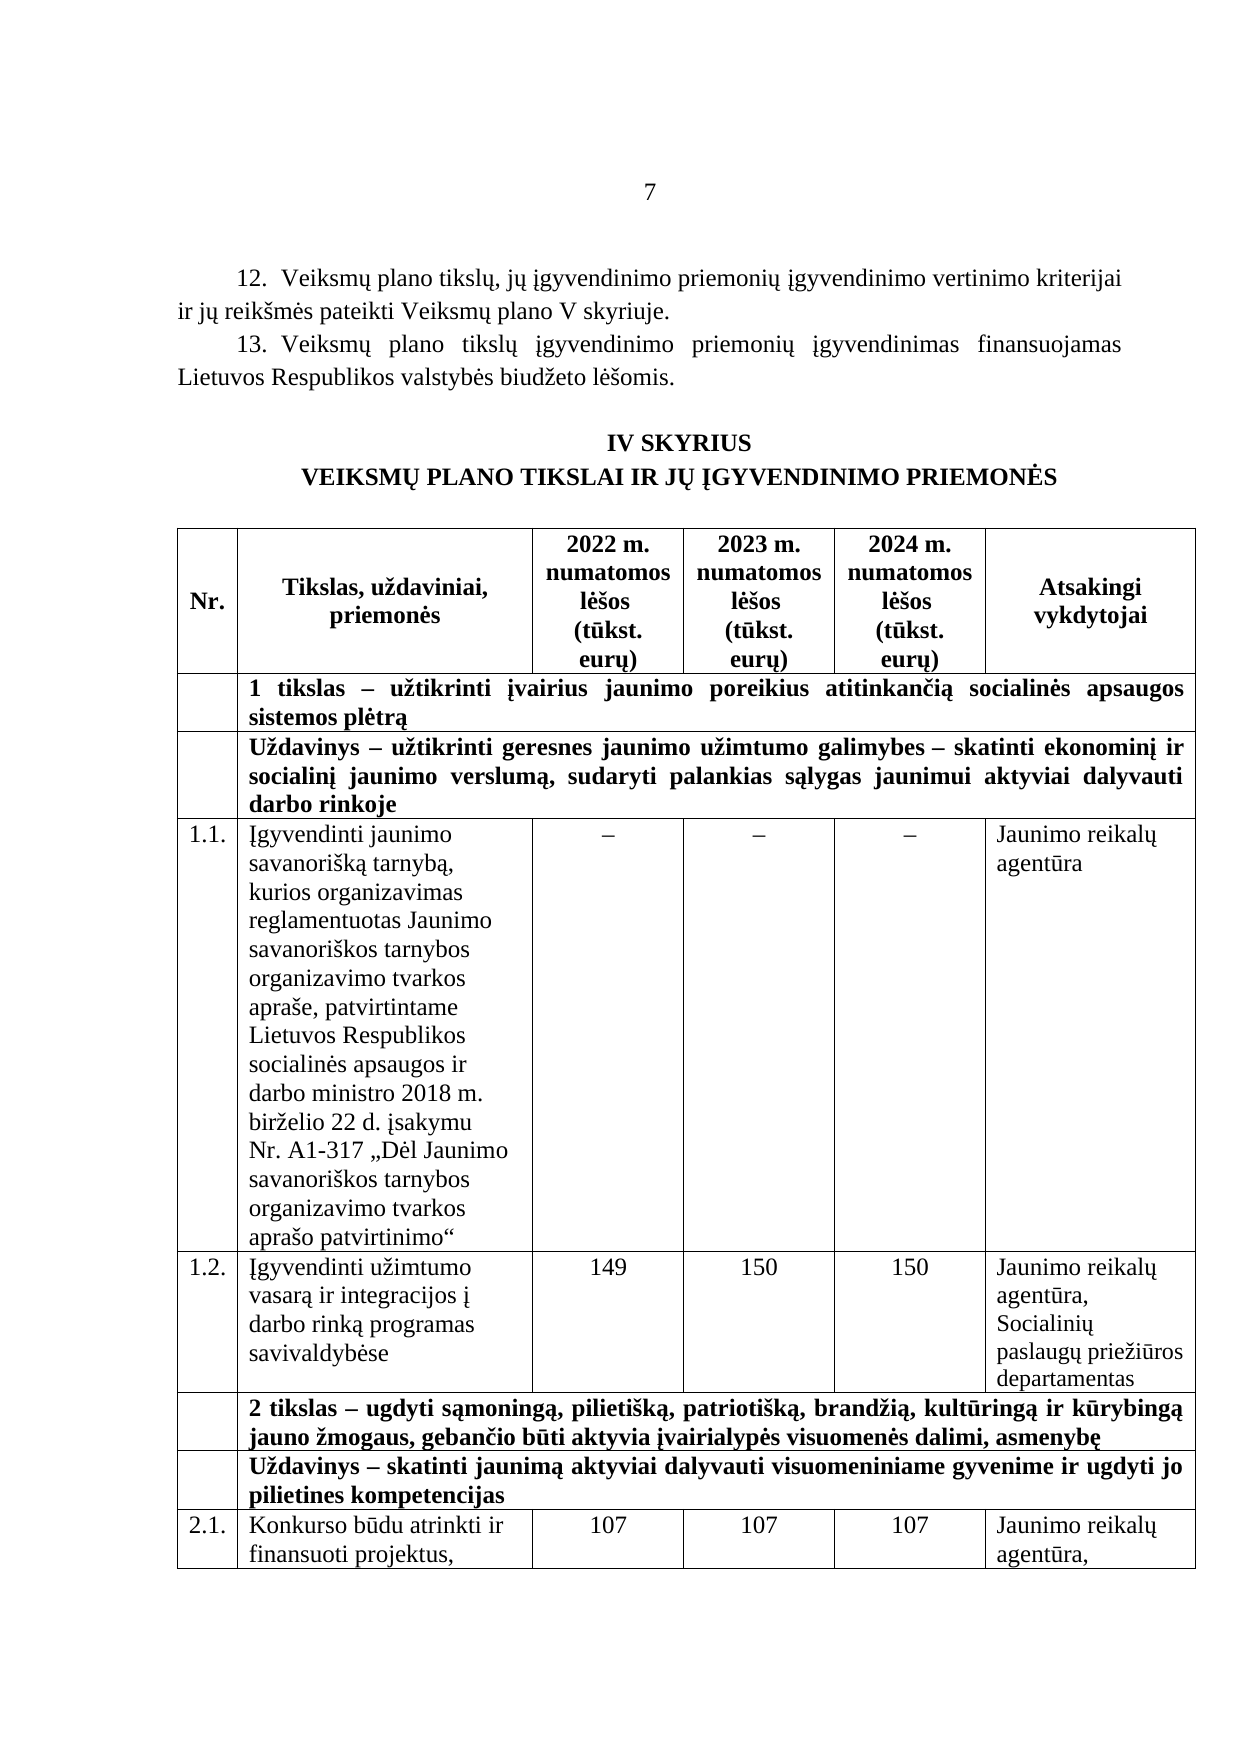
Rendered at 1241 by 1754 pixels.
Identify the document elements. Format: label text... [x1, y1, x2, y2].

table_cell – [533, 819, 683, 1251]
text VEIKSMŲ PLANO TIKSLAI IR JŲ ĮGYVENDINIMO PRIEMONĖS [236, 462, 1122, 490]
table_header 2024 m. numatomos lėšos (tūkst. eurų) [835, 529, 985, 672]
table_cell – [835, 819, 985, 1251]
table_cell 2 tikslas – ugdyti sąmoningą, pilietišką, patriotišką, brandžią, kultūringą ir kūrybingą jauno žmogaus, gebančio būti aktyvia įvairialypės visuomenės dalimi, asmenybę [238, 1393, 1195, 1450]
table_header 2023 m. numatomos lėšos (tūkst. eurų) [684, 529, 834, 672]
table_cell [178, 732, 237, 818]
table_cell 2.1. [178, 1510, 237, 1567]
table_header Nr. [178, 529, 237, 672]
text 13. Veiksmų plano tikslų įgyvendinimo priemonių įgyvendinimas finansuojamas Lietuvos Respublikos valstybės biudžeto lėšomis. [177, 329, 1122, 391]
table_cell 150 [835, 1252, 985, 1392]
table_cell Konkurso būdu atrinkti ir finansuoti projektus, [238, 1510, 532, 1567]
table_cell – [684, 819, 834, 1251]
table_cell [178, 674, 237, 731]
table_cell Uždavinys – skatinti jaunimą aktyviai dalyvauti visuomeniniame gyvenime ir ugdyti jo pilietines kompetencijas [238, 1451, 1195, 1509]
table_cell 107 [684, 1510, 834, 1567]
table_cell 149 [533, 1252, 683, 1392]
table_cell Jaunimo reikalų agentūra [986, 819, 1195, 1251]
table_header 2022 m. numatomos lėšos (tūkst. eurų) [533, 529, 683, 672]
table_cell Uždavinys – užtikrinti geresnes jaunimo užimtumo galimybes – skatinti ekonominį ir socialinį jaunimo verslumą, sudaryti palankias sąlygas jaunimui aktyviai dalyvauti darbo rinkoje [238, 732, 1195, 818]
table_cell [178, 1393, 237, 1450]
table_cell Jaunimo reikalų agentūra, Socialinių paslaugų priežiūros departamentas [986, 1252, 1195, 1392]
table_cell 107 [835, 1510, 985, 1567]
table_cell 1.2. [178, 1252, 237, 1392]
table_header Tikslas, uždaviniai, priemonės [238, 529, 532, 672]
table_header Atsakingi vykdytojai [986, 529, 1195, 672]
table_cell Įgyvendinti užimtumo vasarą ir integracijos į darbo rinką programas savivaldybėse [238, 1252, 532, 1392]
text 12. Veiksmų plano tikslų, jų įgyvendinimo priemonių įgyvendinimo vertinimo kriterijai ir jų reikšmės pateikti Veiksmų plano V skyriuje. [177, 263, 1122, 325]
table_cell 150 [684, 1252, 834, 1392]
table_cell 1.1. [178, 819, 237, 1251]
table_cell Jaunimo reikalų agentūra, [986, 1510, 1195, 1567]
table_cell Įgyvendinti jaunimo savanorišką tarnybą, kurios organizavimas reglamentuotas Jaunimo savanoriškos tarnybos organizavimo tvarkos apraše, patvirtintame Lietuvos Respublikos socialinės apsaugos ir darbo ministro 2018 m. birželio 22 d. įsakymu Nr. A1-317 „Dėl Jaunimo savanoriškos tarnybos organizavimo tvarkos aprašo patvirtinimo“ [238, 819, 532, 1251]
table_cell 107 [533, 1510, 683, 1567]
text IV SKYRIUS [236, 428, 1122, 457]
table_cell 1 tikslas – užtikrinti įvairius jaunimo poreikius atitinkančią socialinės apsaugos sistemos plėtrą [238, 674, 1195, 731]
table_cell [178, 1451, 237, 1509]
